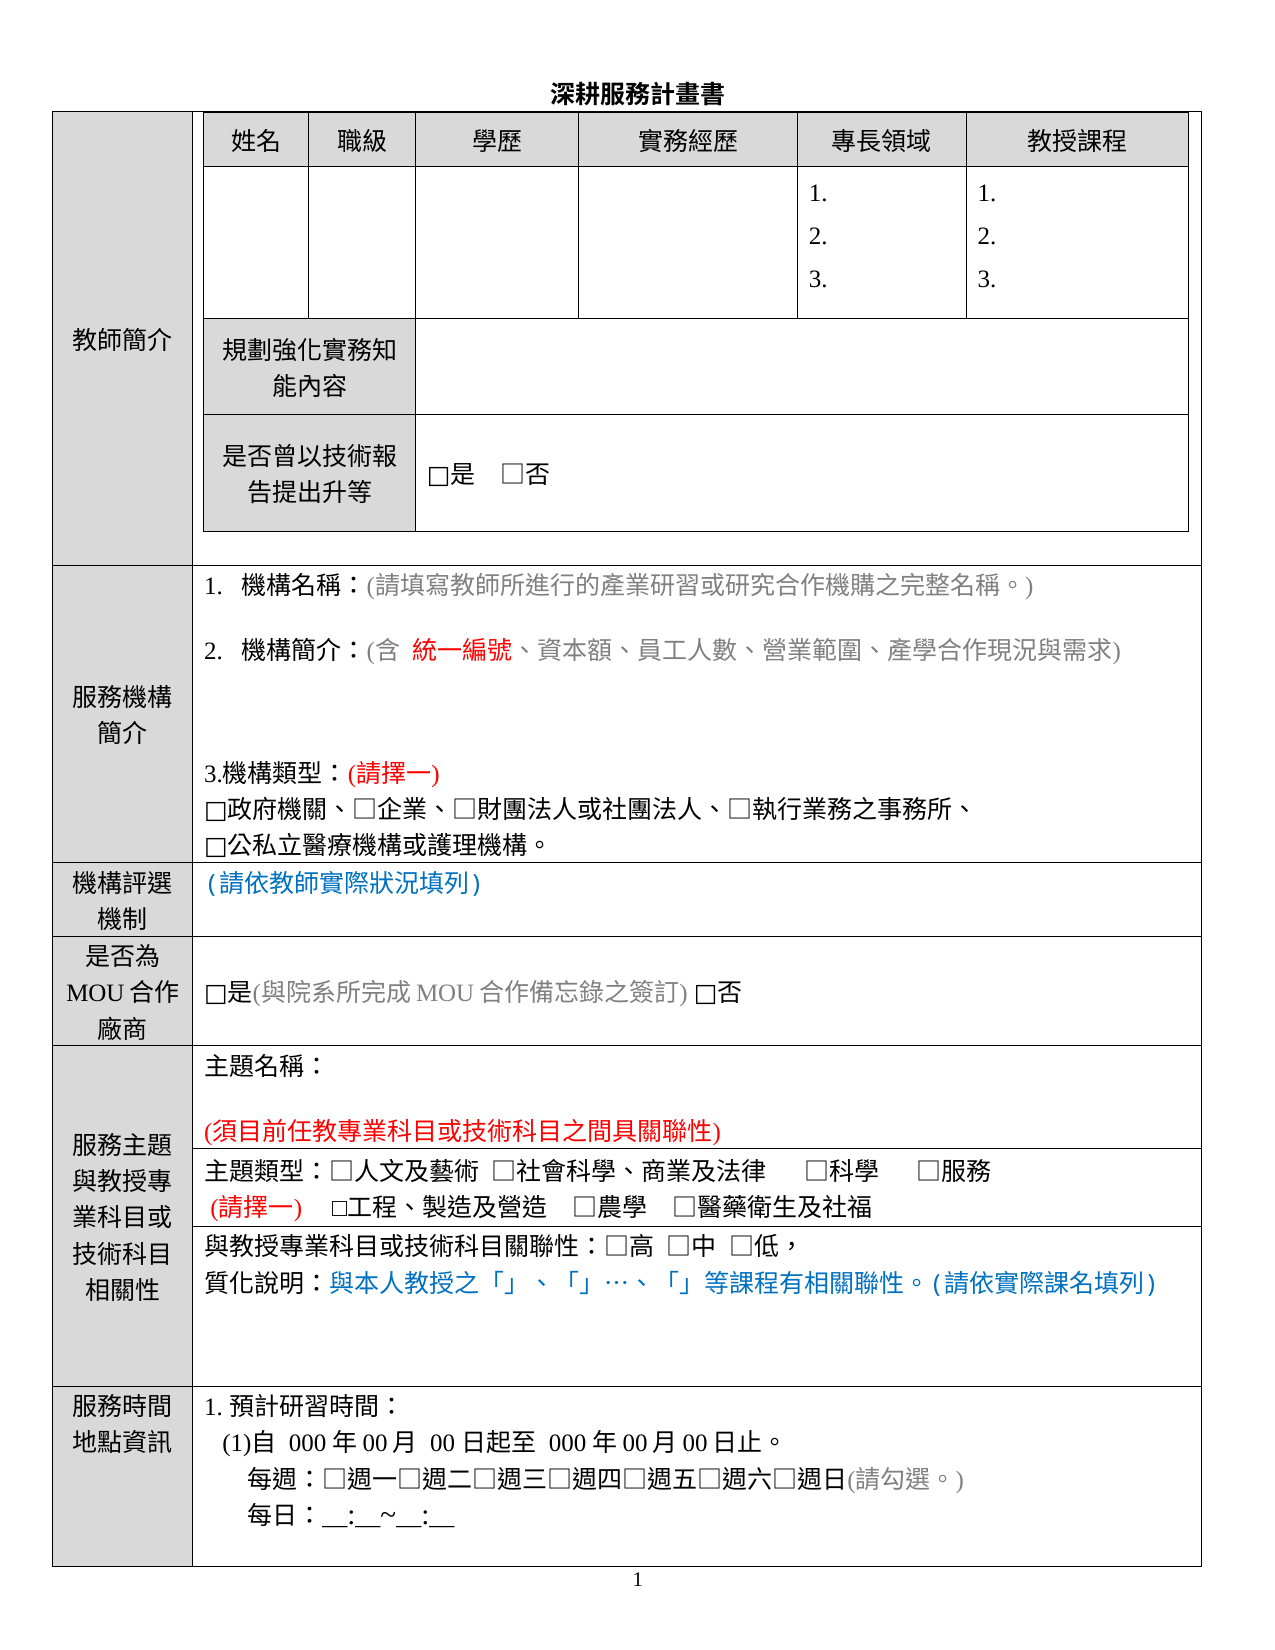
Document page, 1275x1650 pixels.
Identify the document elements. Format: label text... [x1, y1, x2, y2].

table_cell 1. 預計研習時間： (1)自 000 年00月 00 日起至 000 年00月00日止。 每週：□週一□週二□週三□週四□週五□週六□週日(請勾選。) 每日：__:__~__:__ [193, 1387, 1201, 1566]
table_cell [579, 167, 797, 318]
table_header 職級 [309, 113, 415, 166]
table_cell 機構評選機制 [53, 863, 192, 936]
table_cell 是否為MOU合作廠商 [53, 937, 192, 1045]
table_cell 服務機構簡介 [53, 566, 192, 862]
table_cell 主題名稱： (須目前任教專業科目或技術科目之間具關聯性) [193, 1046, 1201, 1148]
table_header 教授課程 [967, 113, 1188, 166]
table_cell [204, 167, 308, 318]
table_header 教師簡介 [53, 112, 192, 565]
table_cell 是否曾以技術報告提出升等 [204, 415, 415, 531]
table_header 實務經歷 [579, 113, 797, 166]
table_header 專長領域 [798, 113, 966, 166]
table_cell □是 □否 [416, 415, 1188, 531]
table_cell 主題類型：□人文及藝術 □社會科學、商業及法律 □科學 □服務 (請擇一) □工程、製造及營造 □農學 □醫藥衛生及社福 [193, 1149, 1201, 1226]
table_cell [416, 319, 1188, 414]
table_cell 1. 2. 3. [798, 167, 966, 318]
table_cell 與教授專業科目或技術科目關聯性：□高 □中 □低， 質化說明：與本人教授之「」、「」…、「」等課程有相關聯性。(請依實際課名填列) [193, 1227, 1201, 1386]
table_header 學歷 [416, 113, 578, 166]
table_cell (請依教師實際狀況填列) [193, 863, 1201, 936]
text 深耕服務計畫書 [75, 75, 1200, 111]
table_cell 1. 2. 3. [967, 167, 1188, 318]
table_cell 規劃強化實務知能內容 [204, 319, 415, 414]
table_header 姓名 [204, 113, 308, 166]
table_cell 服務時間地點資訊 [53, 1387, 192, 1566]
table_header [193, 112, 1201, 565]
table_cell 機構名稱：(請填寫教師所進行的產業研習或研究合作機購之完整名稱。) 機構簡介：(含 統一編號、資本額、員工人數、營業範圍、產學合作現況與需求) 3.機構類型：(請擇一) □政府機關、□企業、□財團法人或社團法人、□執行業務之事務所、 □公私立醫療機構或護理機構。 [193, 566, 1201, 862]
table_cell 服務主題與教授專業科目或技術科目相關性 [53, 1046, 192, 1386]
table_cell [309, 167, 415, 318]
table_cell □是(與院系所完成MOU合作備忘錄之簽訂) □否 [193, 937, 1201, 1045]
table_cell [416, 167, 578, 318]
